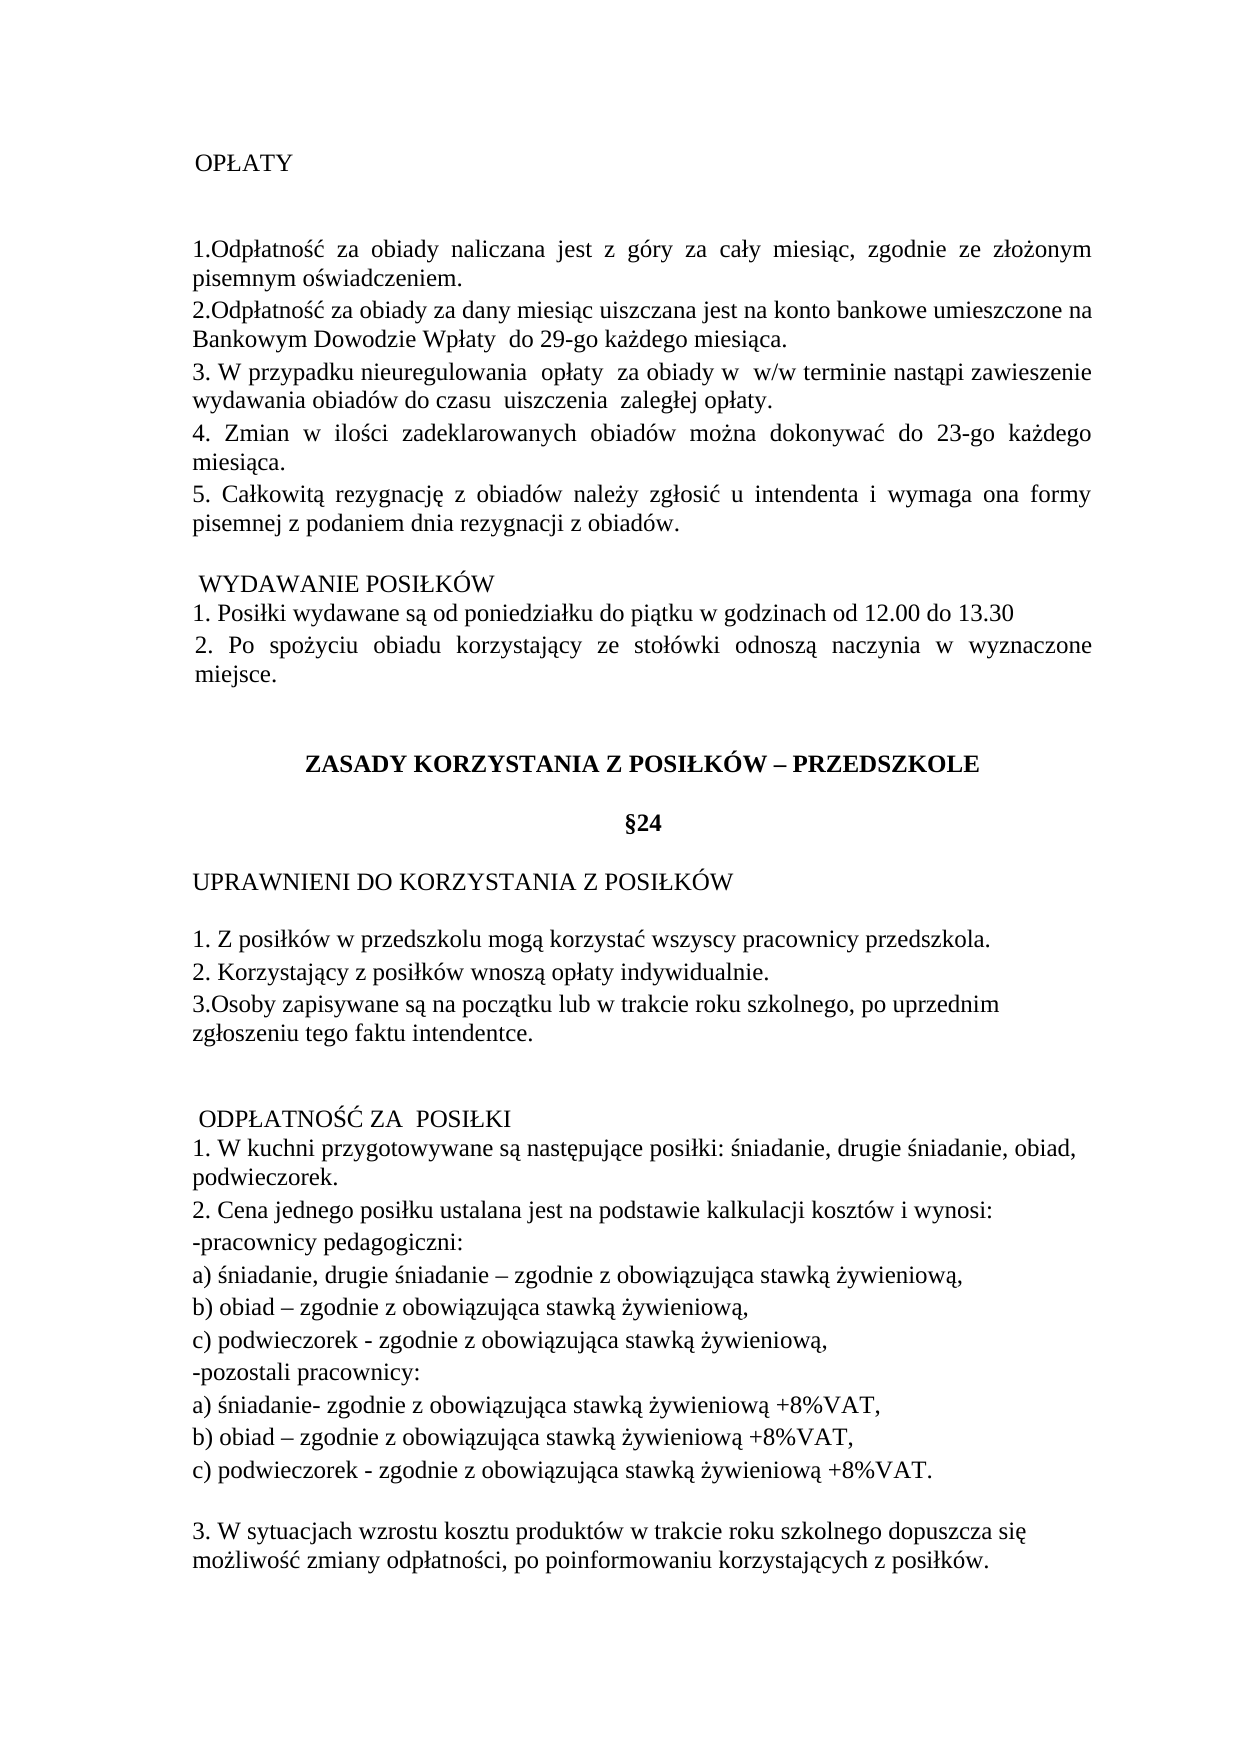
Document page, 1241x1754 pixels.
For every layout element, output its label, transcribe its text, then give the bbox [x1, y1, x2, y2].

text 2. Po spożyciu obiadu korzystający ze stołówki odnoszą naczynia w wyznaczone miejsce. [194, 630, 1093, 688]
text UPRAWNIENI DO KORZYSTANIA Z POSIŁKÓW [192, 867, 1093, 896]
text OPŁATY [194, 148, 1093, 176]
text 1. W kuchni przygotowywane są następujące posiłki: śniadanie, drugie śniadanie, obiad, podwieczorek. [192, 1133, 1093, 1191]
text a) śniadanie- zgodnie z obowiązująca stawką żywieniową +8%VAT, [192, 1390, 1093, 1419]
text 2.Odpłatność za obiady za dany miesiąc uiszczana jest na konto bankowe umieszczone na Bankowym Dowodzie Wpłaty do 29-go każdego miesiąca. [192, 295, 1093, 353]
text 3.Osoby zapisywane są na początku lub w trakcie roku szkolnego, po uprzednim zgłoszeniu tego faktu intendentce. [192, 989, 1093, 1047]
text ZASADY KORZYSTANIA Z POSIŁKÓW – PRZEDSZKOLE [192, 749, 1093, 778]
text c) podwieczorek - zgodnie z obowiązująca stawką żywieniową +8%VAT. [192, 1455, 1093, 1484]
text 3. W sytuacjach wzrostu kosztu produktów w trakcie roku szkolnego dopuszcza się możliwość zmiany odpłatności, po poinformowaniu korzystających z posiłków. [192, 1516, 1093, 1574]
text 1. Z posiłków w przedszkolu mogą korzystać wszyscy pracownicy przedszkola. [192, 924, 1093, 953]
text 1. Posiłki wydawane są od poniedziałku do piątku w godzinach od 12.00 do 13.30 [192, 598, 1093, 627]
text 1.Odpłatność za obiady naliczana jest z góry za cały miesiąc, zgodnie ze złożonym pisemnym oświadczeniem. [192, 234, 1093, 292]
text -pozostali pracownicy: [192, 1357, 1093, 1386]
text 4. Zmian w ilości zadeklarowanych obiadów można dokonywać do 23-go każdego miesiąca. [192, 418, 1093, 475]
text §24 [193, 808, 1093, 837]
text a) śniadanie, drugie śniadanie – zgodnie z obowiązująca stawką żywieniową, [192, 1260, 1093, 1289]
text ODPŁATNOŚĆ ZA POSIŁKI [192, 1104, 1093, 1133]
text b) obiad – zgodnie z obowiązująca stawką żywieniową, [192, 1292, 1093, 1321]
text 2. Korzystający z posiłków wnoszą opłaty indywidualnie. [192, 957, 1093, 986]
text c) podwieczorek - zgodnie z obowiązująca stawką żywieniową, [192, 1325, 1093, 1354]
text 3. W przypadku nieuregulowania opłaty za obiady w w/w terminie nastąpi zawieszenie wydawania obiadów do czasu uiszczenia zaległej opłaty. [192, 357, 1093, 414]
text b) obiad – zgodnie z obowiązująca stawką żywieniową +8%VAT, [192, 1422, 1093, 1451]
text 2. Cena jednego posiłku ustalana jest na podstawie kalkulacji kosztów i wynosi: [192, 1195, 1093, 1223]
text 5. Całkowitą rezygnację z obiadów należy zgłosić u intendenta i wymaga ona formy pisemnej z podaniem dnia rezygnacji z obiadów. [192, 479, 1093, 537]
text -pracownicy pedagogiczni: [192, 1227, 1093, 1256]
text WYDAWANIE POSIŁKÓW [192, 569, 1093, 598]
